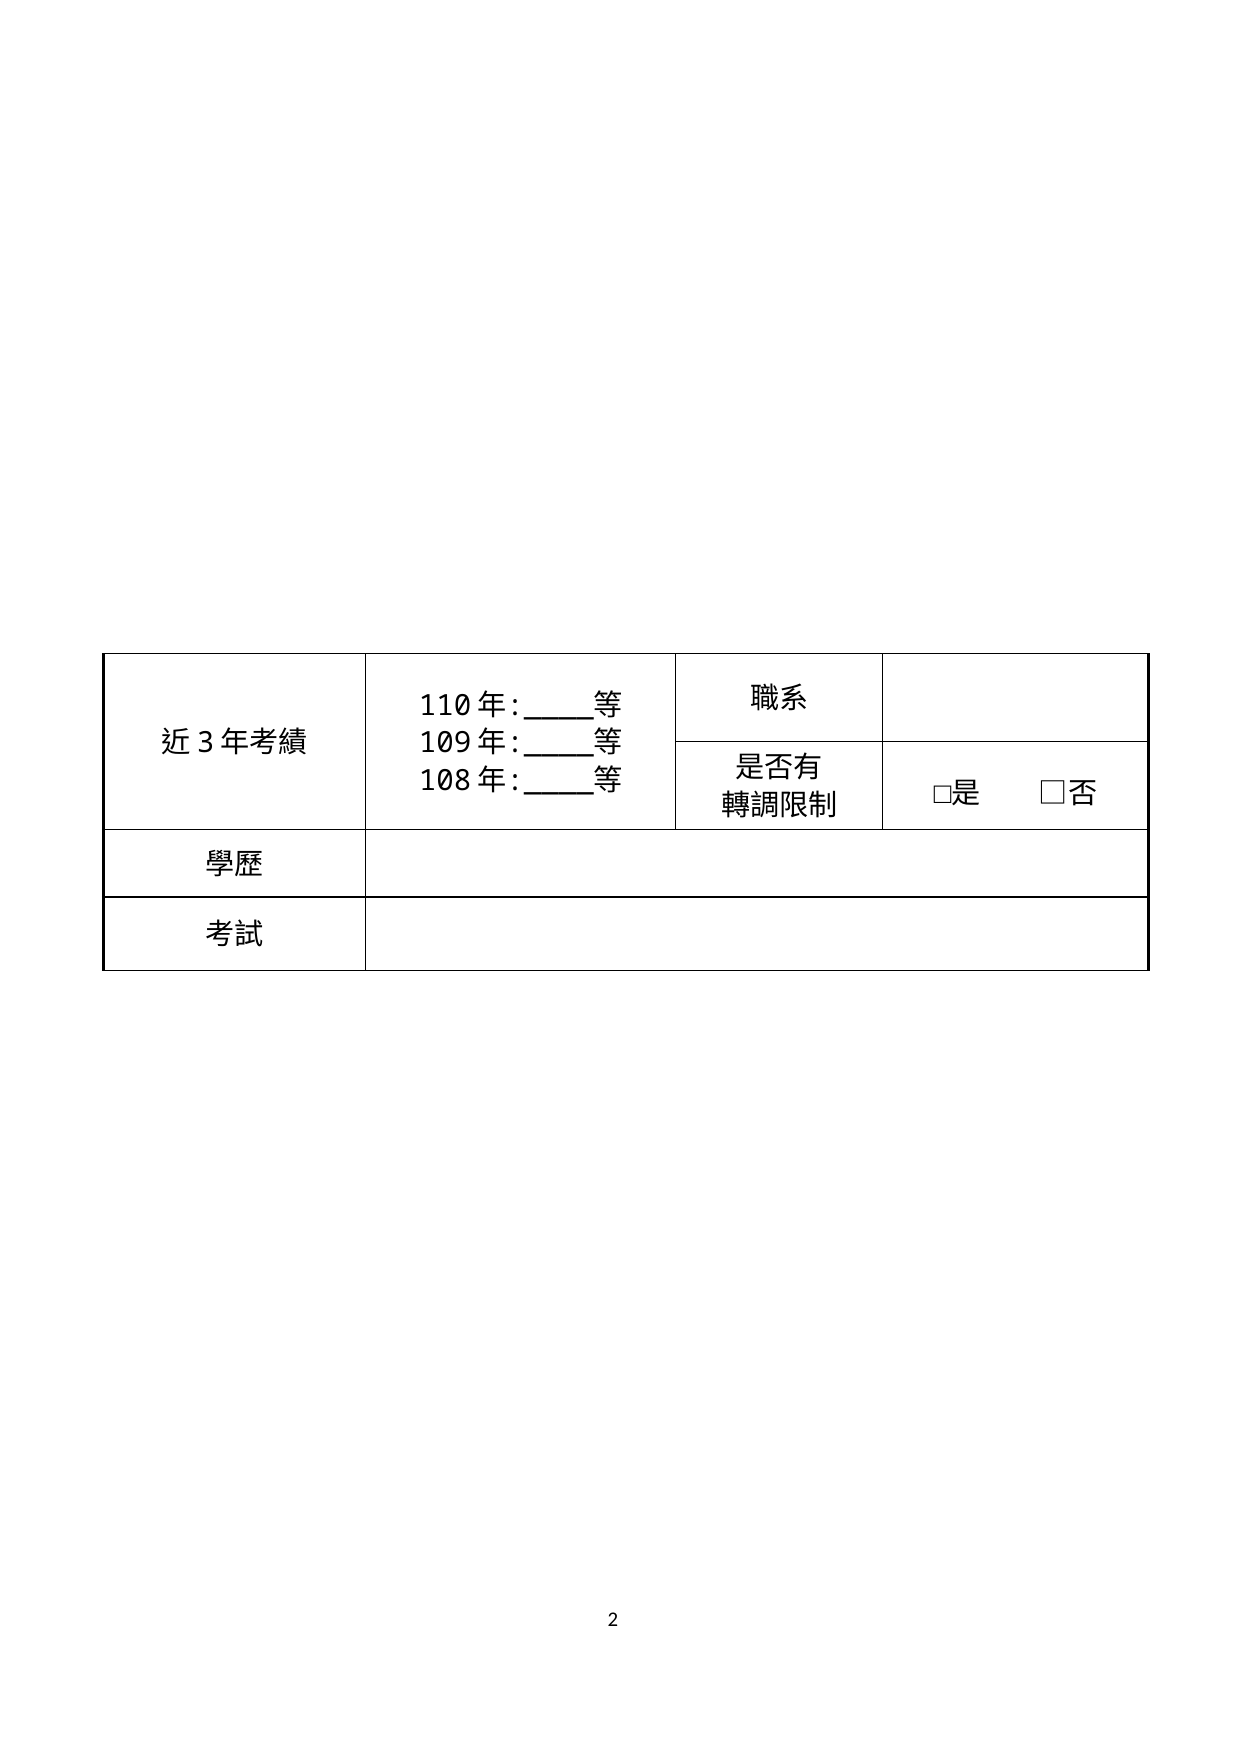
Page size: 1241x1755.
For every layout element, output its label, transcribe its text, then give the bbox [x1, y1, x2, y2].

table_cell 110年:____等 109年:____等 108年:____等 [366, 654, 675, 828]
table_cell 職系 [676, 654, 882, 741]
table_cell 學歷 [105, 830, 365, 896]
table_cell 近3年考績 [105, 654, 365, 828]
table_cell [366, 830, 1147, 896]
table_cell [366, 898, 1147, 969]
table_cell 考試 [105, 898, 365, 969]
table_cell [883, 654, 1147, 741]
table_cell 是否有 轉調限制 [676, 742, 882, 828]
table_cell □是 □否 [883, 742, 1147, 828]
